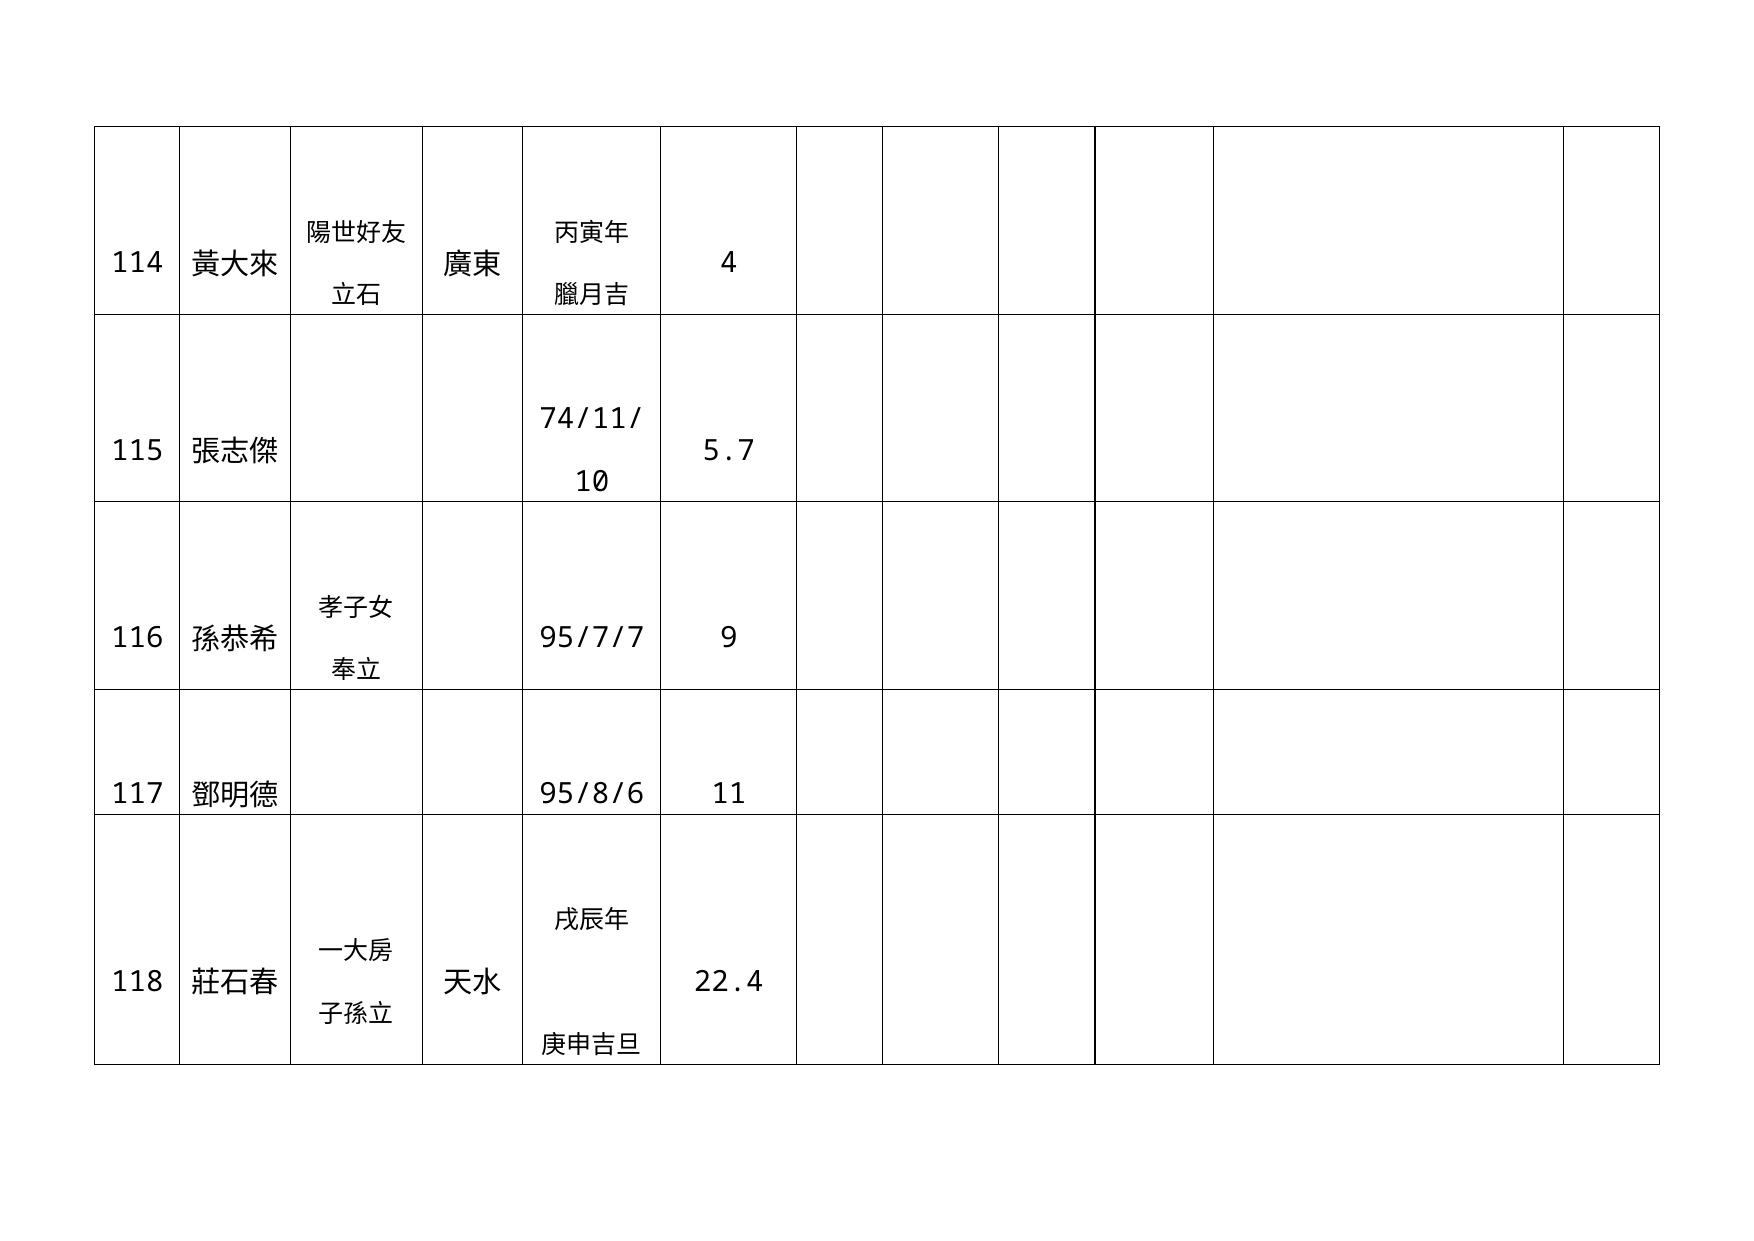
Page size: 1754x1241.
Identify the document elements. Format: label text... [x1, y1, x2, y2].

table_cell [291, 315, 422, 501]
table_cell [999, 315, 1094, 501]
table_cell 孝子女 奉立 [291, 502, 422, 688]
table_cell [423, 502, 522, 688]
table_cell [423, 315, 522, 501]
table_cell 廣東 [423, 127, 522, 313]
table_cell [797, 127, 882, 313]
table_cell [1214, 815, 1563, 1063]
table_cell [1214, 315, 1563, 501]
table_cell [1096, 690, 1213, 813]
table_cell [1214, 127, 1563, 313]
table_cell [999, 690, 1094, 813]
table_cell [797, 502, 882, 688]
table_cell 118 [95, 815, 179, 1063]
table_cell 黃大來 [180, 127, 290, 313]
table_cell 鄧明德 [180, 690, 290, 813]
table_cell 117 [95, 690, 179, 813]
table_cell [883, 127, 998, 313]
table_cell [1096, 315, 1213, 501]
table_cell 陽世好友立石 [291, 127, 422, 313]
table_cell 4 [661, 127, 796, 313]
table_cell 116 [95, 502, 179, 688]
table_cell [1096, 815, 1213, 1063]
table_cell 丙寅年 臘月吉 [523, 127, 660, 313]
table_cell [1564, 502, 1659, 688]
table_cell 114 [95, 127, 179, 313]
table_cell [797, 815, 882, 1063]
table_cell 5.7 [661, 315, 796, 501]
table_cell 一大房 子孫立 [291, 815, 422, 1063]
table_cell 天水 [423, 815, 522, 1063]
table_cell [883, 815, 998, 1063]
table_cell [423, 690, 522, 813]
table_cell [1096, 127, 1213, 313]
table_cell [1564, 127, 1659, 313]
table_cell [797, 315, 882, 501]
table_cell [999, 127, 1094, 313]
table_cell [999, 502, 1094, 688]
table_cell [1564, 315, 1659, 501]
table_cell [1096, 502, 1213, 688]
table_cell 9 [661, 502, 796, 688]
table_cell [1564, 690, 1659, 813]
table_cell 張志傑 [180, 315, 290, 501]
table_cell 95/7/7 [523, 502, 660, 688]
table_cell [1214, 690, 1563, 813]
table_cell [999, 815, 1094, 1063]
table_cell 戌辰年 庚申吉旦 [523, 815, 660, 1063]
table_cell [797, 690, 882, 813]
table_cell [883, 690, 998, 813]
table_cell 95/8/6 [523, 690, 660, 813]
table_cell 74/11/10 [523, 315, 660, 501]
table_cell [883, 502, 998, 688]
table_cell [1564, 815, 1659, 1063]
table_cell [291, 690, 422, 813]
table_cell 孫恭希 [180, 502, 290, 688]
table_cell [1214, 502, 1563, 688]
table_cell 莊石春 [180, 815, 290, 1063]
table_cell 22.4 [661, 815, 796, 1063]
table_cell 11 [661, 690, 796, 813]
table_cell 115 [95, 315, 179, 501]
table_cell [883, 315, 998, 501]
